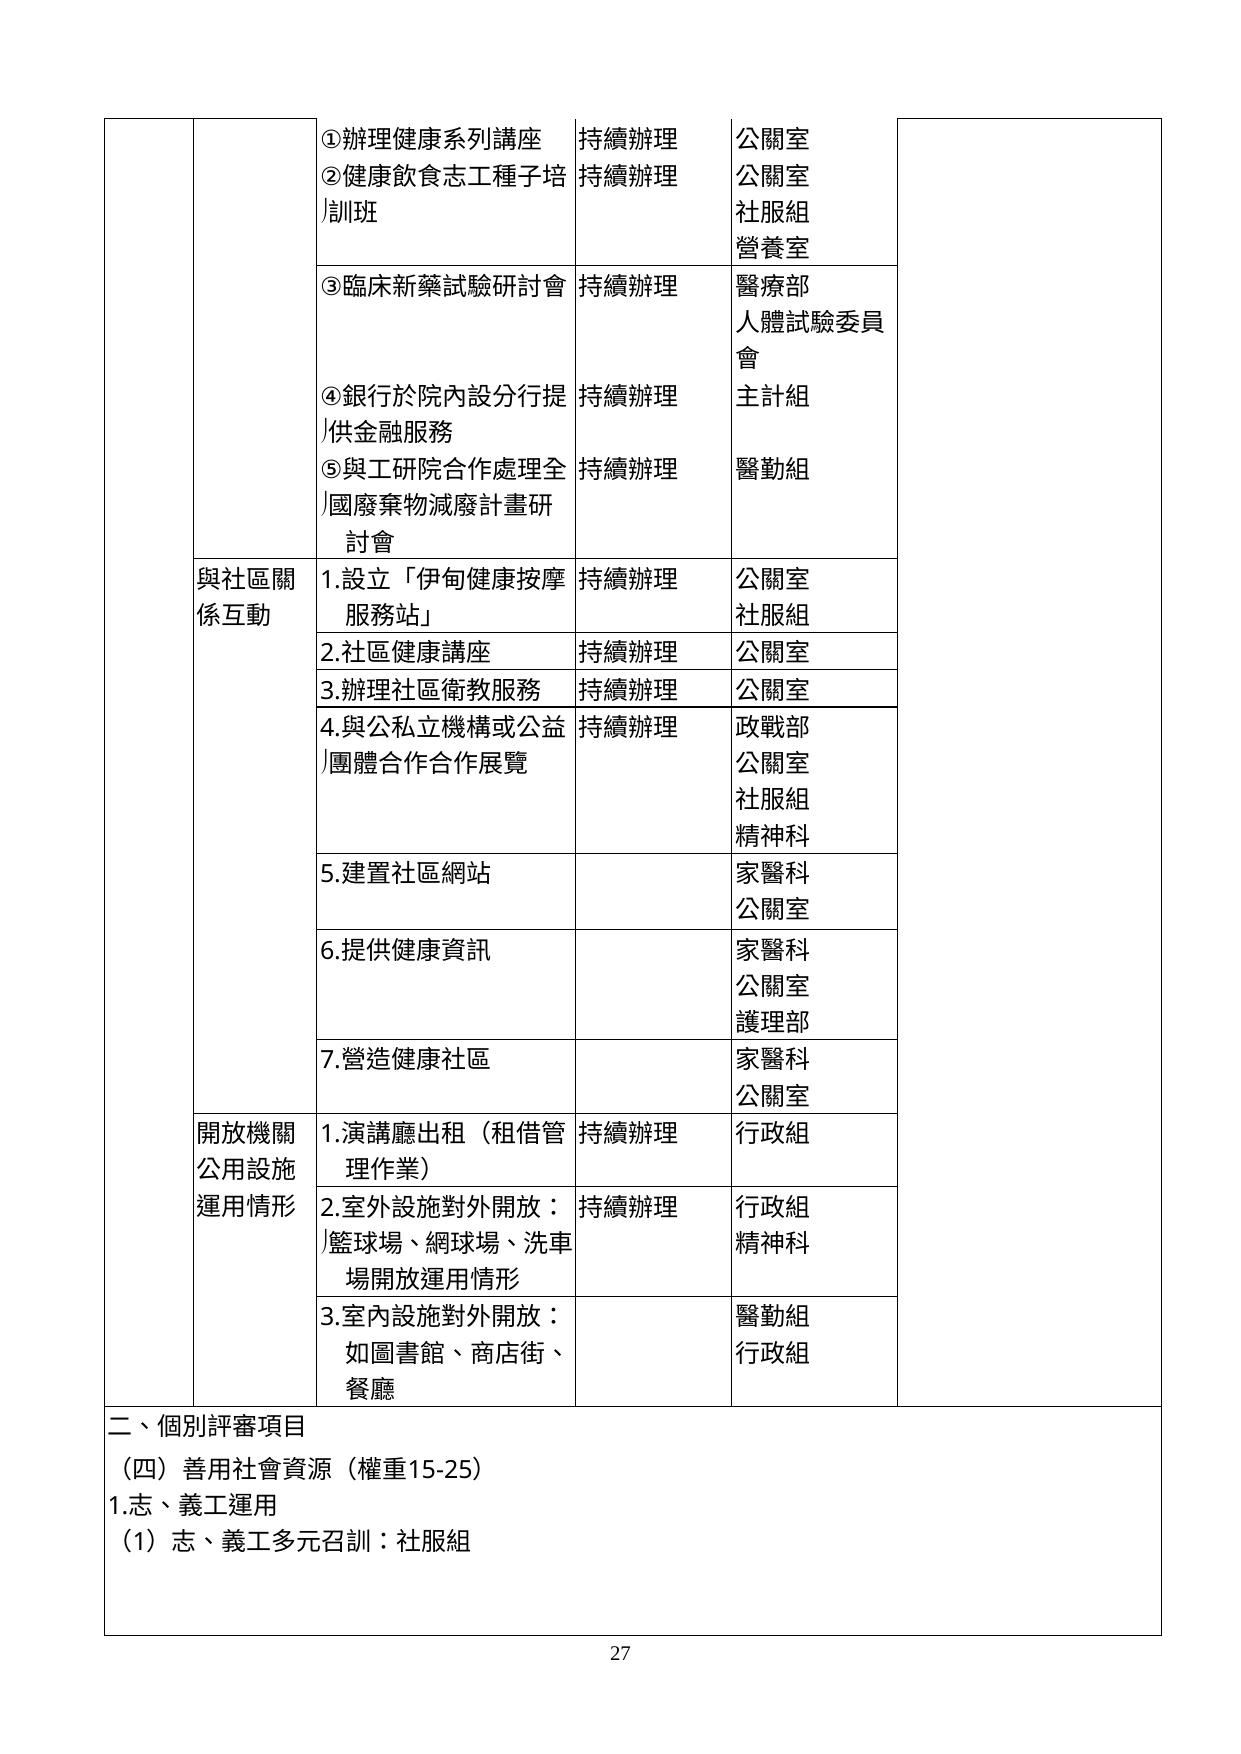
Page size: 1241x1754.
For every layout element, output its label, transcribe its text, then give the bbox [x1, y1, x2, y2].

table_cell 行政組 [732, 1114, 897, 1186]
table_cell 行政組 精神科 [732, 1187, 897, 1296]
table_cell 1.演講廳出租（租借管理作業） [317, 1114, 575, 1186]
table_cell 主計組 [732, 375, 897, 448]
table_cell 公關室 [732, 670, 897, 706]
table_cell 持續辦理 [576, 1187, 731, 1296]
table_cell 持續辦理 [576, 559, 731, 632]
table_cell [576, 930, 731, 1039]
table_cell 開放機關公用設施運用情形 [194, 1114, 316, 1406]
table_cell 醫療部 人體試驗委員會 [732, 266, 897, 375]
table_cell [576, 1040, 731, 1112]
table_cell 2.社區健康講座 [317, 633, 575, 669]
table_cell 公關室 [732, 118, 897, 155]
table_cell 持續辦理 [576, 670, 731, 706]
table_cell 2.室外設施對外開放： 籃球場、網球場、洗車場開放運用情形 [317, 1187, 575, 1296]
table_cell 持續辦理 [576, 118, 732, 155]
table_cell 家醫科 公關室 [732, 854, 897, 929]
table_cell ⑤與工研院合作處理全 國廢棄物減廢計畫研討會 [317, 449, 575, 558]
table_cell [576, 1297, 731, 1406]
table_cell ④銀行於院內設分行提供金融服務 [317, 375, 575, 448]
table_cell 持續辦理 [576, 708, 731, 852]
table_cell 4.與公私立機構或公益 團體合作合作展覽 [317, 708, 575, 852]
table_cell 7.營造健康社區 [317, 1040, 575, 1112]
table_cell [105, 119, 193, 1406]
table_cell 3.辦理社區衛教服務 [317, 670, 575, 706]
table_cell 持續辦理 [576, 155, 731, 265]
table_cell 1.設立「伊甸健康按摩服務站」 [317, 559, 575, 632]
table_cell 持續辦理 [576, 449, 731, 558]
table_cell 持續辦理 [576, 633, 731, 669]
table_cell 政戰部 公關室 社服組 精神科 [732, 708, 897, 852]
table_cell 5.建置社區網站 [317, 854, 575, 929]
table_cell [194, 119, 316, 558]
table_cell 二、個別評審項目 （四）善用社會資源（權重15-25） 1.志、義工運用 （1）志、義工多元召訓：社服組 [105, 1407, 1161, 1635]
table_cell 持續辦理 [576, 266, 731, 375]
table_cell ③臨床新藥試驗研討會 [317, 266, 575, 375]
table_cell 醫勤組 [732, 449, 897, 558]
table_cell [898, 119, 1161, 1406]
table_cell 與社區關係互動 [194, 559, 316, 1112]
table_cell 公關室 社服組 [732, 559, 897, 632]
table_cell 公關室 社服組 營養室 [732, 155, 897, 265]
table_cell 6.提供健康資訊 [317, 930, 575, 1039]
table_cell 家醫科 公關室 [732, 1040, 897, 1112]
table_cell 公關室 [732, 633, 897, 669]
table_cell [576, 854, 731, 929]
table_cell 持續辦理 [576, 375, 731, 448]
table_cell 醫勤組 行政組 [732, 1297, 897, 1406]
table_cell 3.室內設施對外開放：如圖書館、商店街、餐廳 [317, 1297, 575, 1406]
table_cell ①辦理健康系列講座 [317, 118, 576, 155]
table_cell 持續辦理 [576, 1114, 731, 1186]
table_cell ②健康飲食志工種子培 訓班 [317, 155, 575, 265]
table_cell 家醫科 公關室 護理部 [732, 930, 897, 1039]
